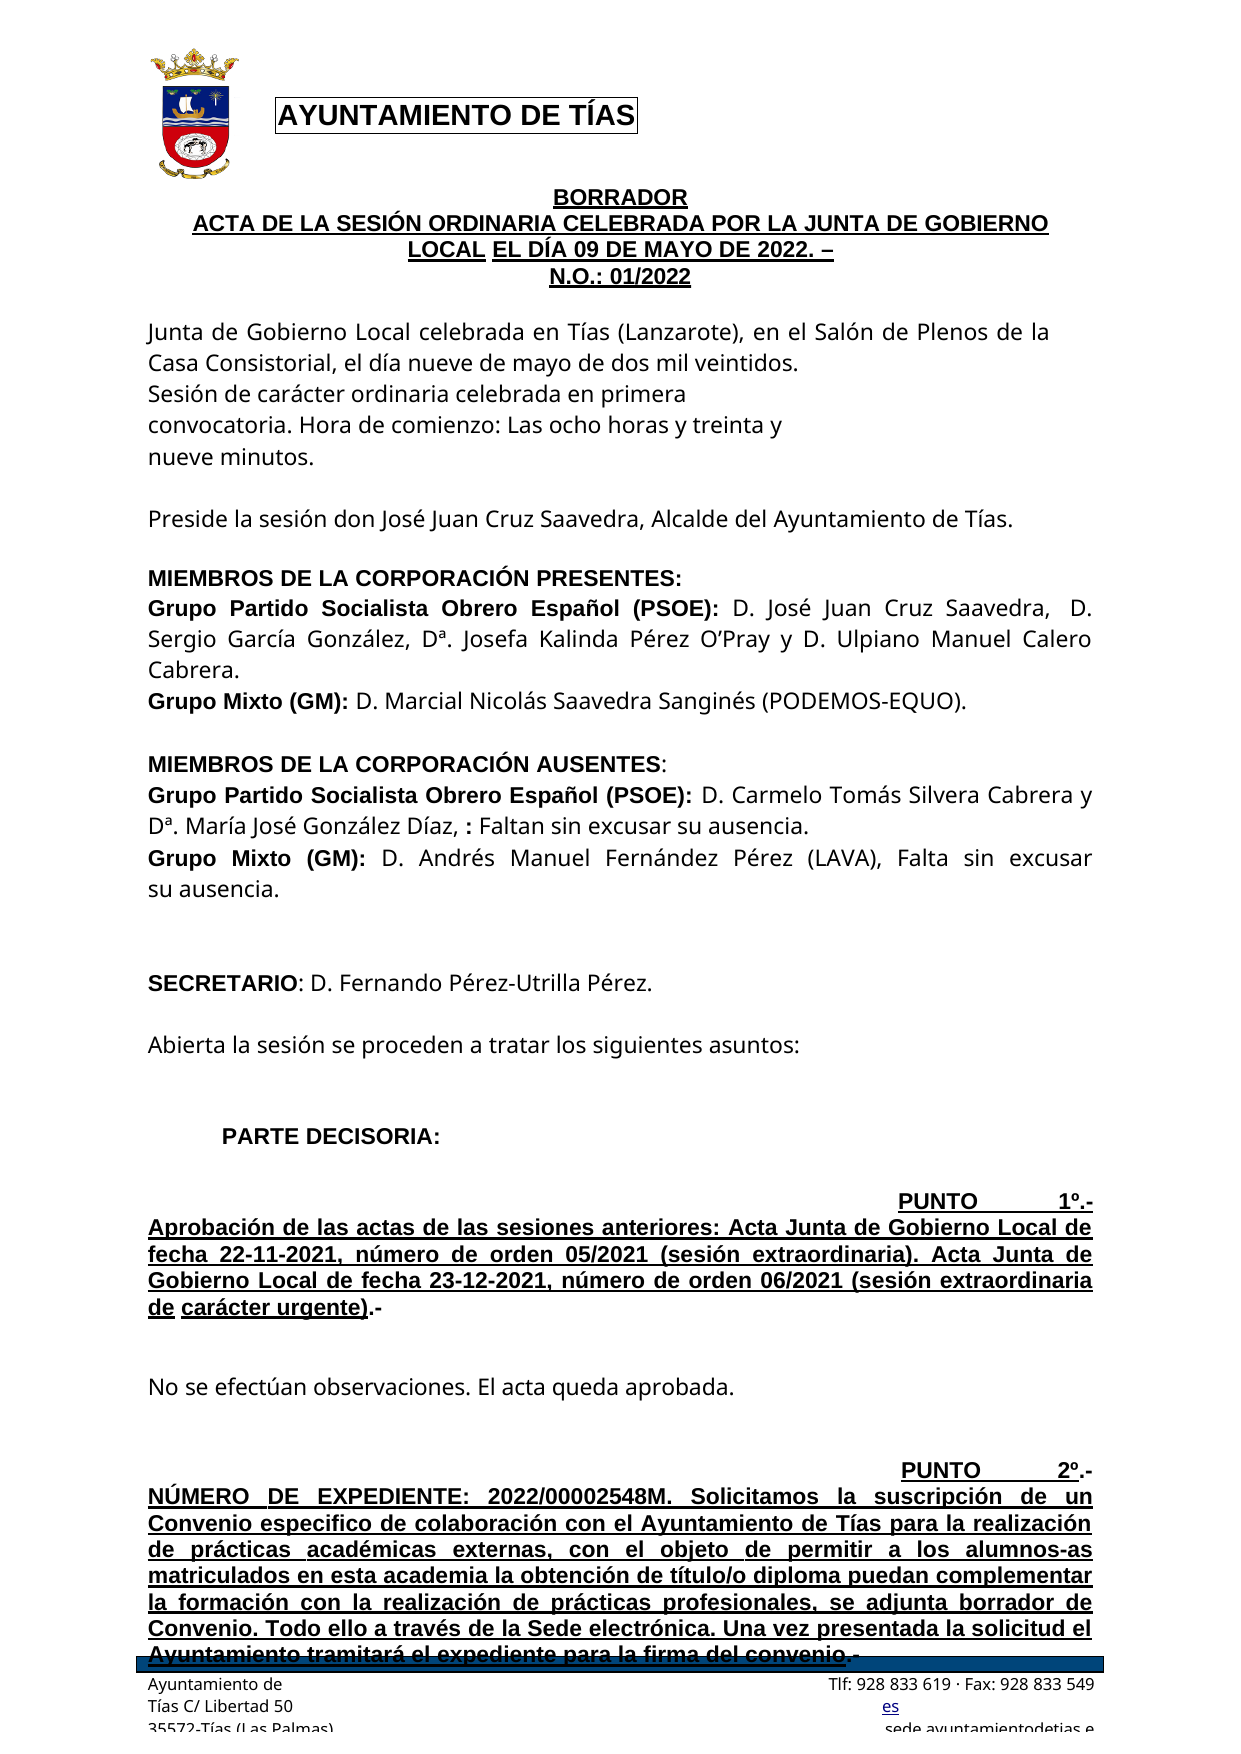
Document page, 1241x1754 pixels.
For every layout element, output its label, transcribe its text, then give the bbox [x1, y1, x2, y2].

text NÚMERO DE EXPEDIENTE: 2022/00002548M. Solicitamos la suscripción de un [148, 1483, 1093, 1506]
picture [150, 48, 241, 179]
text Sesión de carácter ordinaria celebrada en primera convocatoria. Hora de comienzo: Las ocho horas y treinta y nueve minutos. [148, 378, 802, 472]
text Gobierno Local de fecha 23-12-2021, número de orden 06/2021 (sesión extraordinaria [148, 1266, 1093, 1290]
text de carácter urgente).- [148, 1292, 1093, 1320]
text Grupo Partido Socialista Obrero Español (PSOE): D. José Juan Cruz Saavedra, D. Sergio García González, Dª. Josefa Kalinda Pérez O’Pray y D. Ulpiano Manuel Calero Cabrera. [148, 591, 1093, 685]
text MIEMBROS DE LA CORPORACIÓN PRESENTES: [148, 565, 1105, 591]
text Convenio especifico de colaboración con el Ayuntamiento de Tías para la realización de prácticas académicas externas, con el objeto de permitir a los alumnos-as [148, 1509, 1093, 1559]
text PUNTO 1º.- [135, 1188, 1093, 1214]
text matriculados en esta academia la obtención de título/o diploma puedan complementar [148, 1561, 1093, 1585]
text PARTE DECISORIA: [222, 1123, 1105, 1149]
text la formación con la realización de prácticas profesionales, se adjunta borrador de [148, 1588, 1093, 1611]
text ACTA DE LA SESIÓN ORDINARIA CELEBRADA POR LA JUNTA DE GOBIERNO LOCAL EL DÍA 09 DE MAYO DE 2022. – [156, 210, 1084, 263]
text BORRADOR [156, 184, 1084, 210]
text Grupo Mixto (GM): D. Andrés Manuel Fernández Pérez (LAVA), Falta sin excusar su ausencia. [148, 841, 1093, 904]
text MIEMBROS DE LA CORPORACIÓN AUSENTES: [148, 748, 1105, 779]
text Abierta la sesión se proceden a tratar los siguientes asuntos: [148, 1029, 1105, 1060]
text No se efectúan observaciones. El acta queda aprobada. [148, 1371, 1105, 1402]
text Grupo Partido Socialista Obrero Español (PSOE): D. Carmelo Tomás Silvera Cabrera y Dª. María José González Díaz, : Faltan sin excusar su ausencia. [148, 779, 1093, 841]
text Junta de Gobierno Local celebrada en Tías (Lanzarote), en el Salón de Plenos de la Casa Consistorial, el día nueve de mayo de dos mil veintidos. [148, 315, 1105, 378]
text SECRETARIO: D. Fernando Pérez-Utrilla Pérez. [148, 966, 1105, 998]
text fecha 22-11-2021, número de orden 05/2021 (sesión extraordinaria). Acta Junta de [148, 1240, 1093, 1264]
text Aprobación de las actas de las sesiones anteriores: Acta Junta de Gobierno Local de [148, 1214, 1093, 1237]
text Convenio. Todo ello a través de la Sede electrónica. Una vez presentada la solicitud el Ayuntamiento tramitará el expediente para la firma del convenio.- [148, 1614, 1093, 1668]
text Grupo Mixto (GM): D. Marcial Nicolás Saavedra Sanginés (PODEMOS-EQUO). [148, 685, 1105, 716]
text N.O.: 01/2022 [156, 263, 1084, 289]
text PUNTO 2º.- [901, 1457, 1105, 1483]
text Preside la sesión don José Juan Cruz Saavedra, Alcalde del Ayuntamiento de Tías. [148, 503, 1105, 534]
